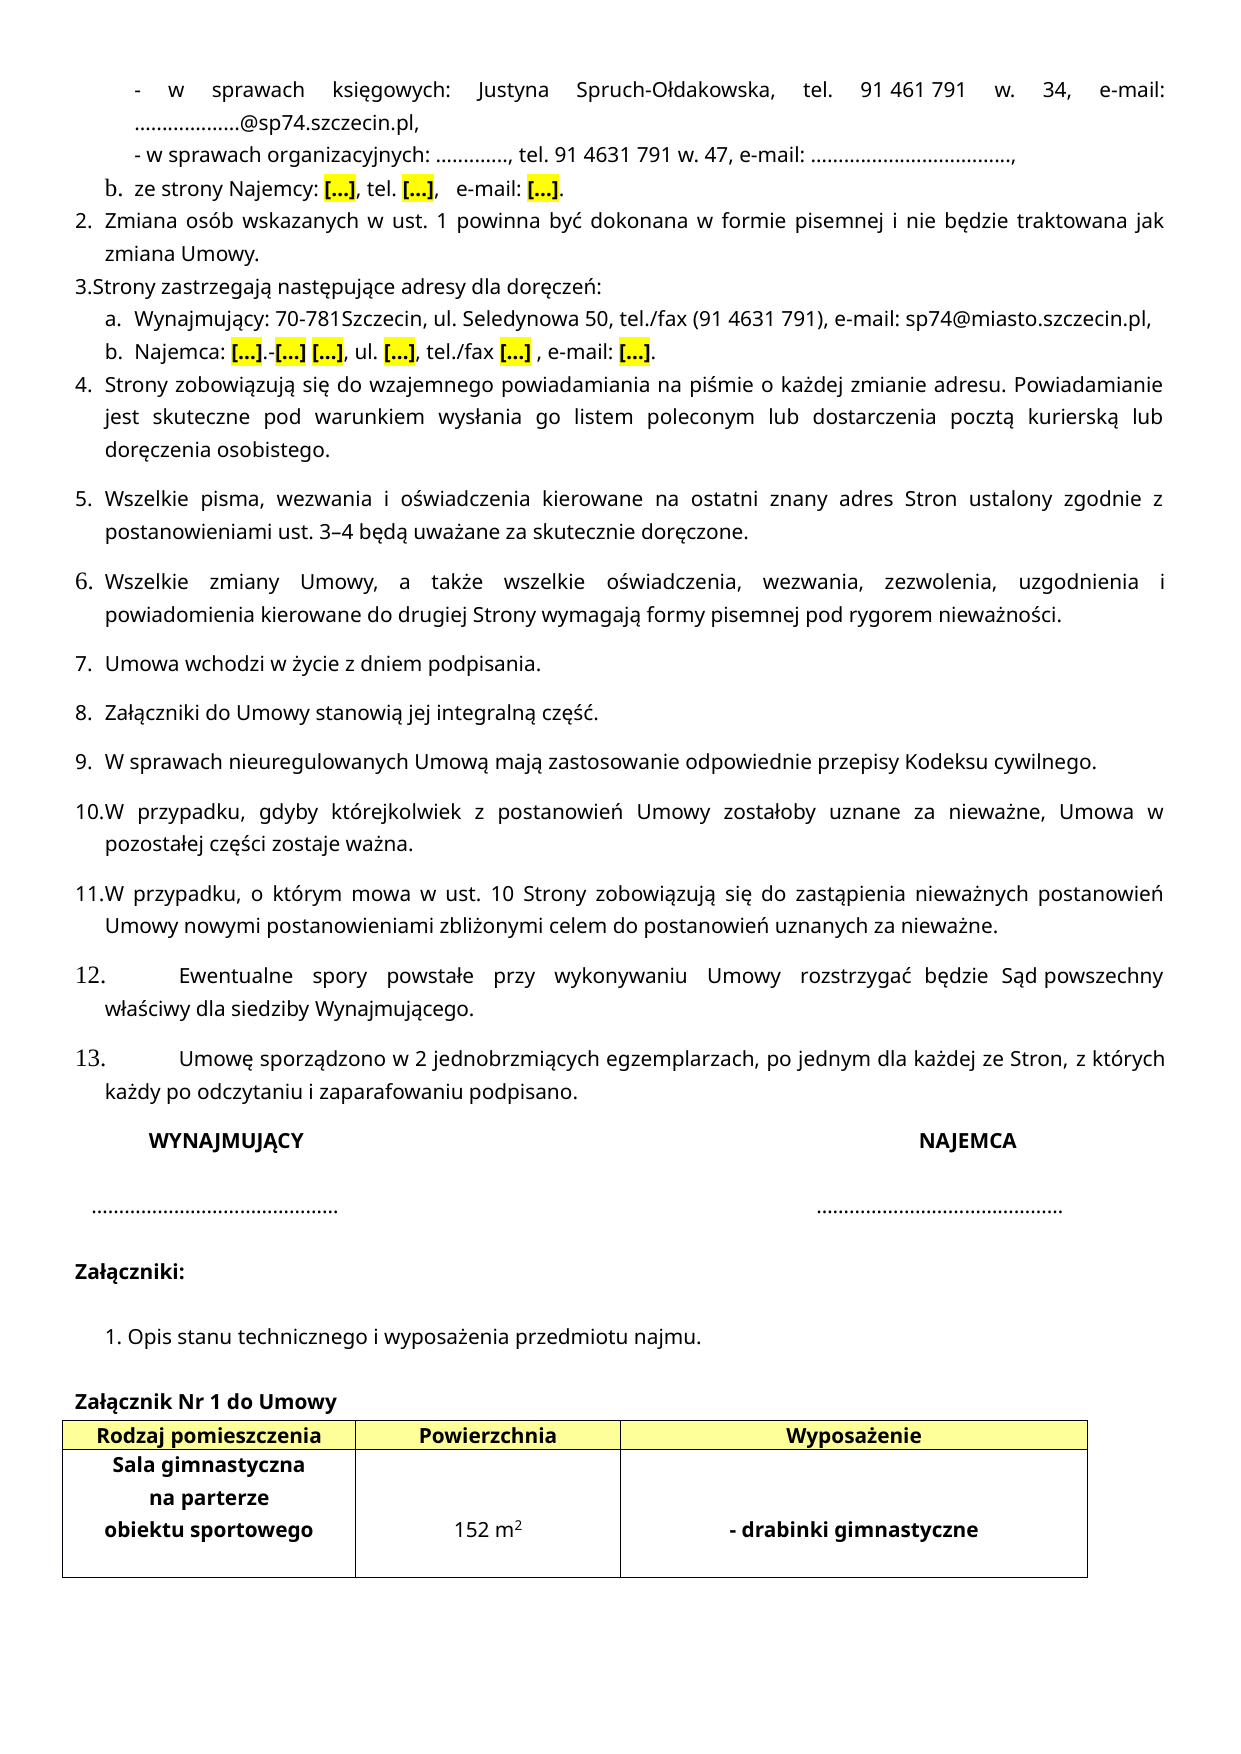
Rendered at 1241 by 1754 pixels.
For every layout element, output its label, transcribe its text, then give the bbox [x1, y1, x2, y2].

list Wszelkie pisma, wezwania i oświadczenia kierowane na ostatni znany adres Stron ustalony zgodnie z postanowieniami ust. 3–4 będą uważane za skutecznie doręczone. [75, 484, 1165, 545]
list Strony zobowiązują się do wzajemnego powiadamiania na piśmie o każdej zmianie adresu. Powiadamianie jest skuteczne pod warunkiem wysłania go listem poleconym lub dostarczenia pocztą kurierską lub doręczenia osobistego. [75, 370, 1165, 463]
table_cell - drabinki gimnastyczne [621, 1450, 1087, 1577]
list Umowa wchodzi w życie z dniem podpisania. [75, 649, 1165, 677]
list Umowę sporządzono w 2 jednobrzmiących egzemplarzach, po jednym dla każdej ze Stron, z których każdy po odczytaniu i zaparafowaniu podpisano. [75, 1043, 1165, 1106]
list W przypadku, o którym mowa w ust. 10 Strony zobowiązują się do zastąpienia nieważnych postanowień Umowy nowymi postanowieniami zbliżonymi celem do postanowień uznanych za nieważne. [75, 879, 1165, 940]
table_cell 152 m2 [356, 1450, 620, 1577]
table_header Powierzchnia [356, 1421, 620, 1449]
list a. Wynajmujący: 70-781Szczecin, ul. Seledynowa 50, tel./fax (91 4631 791), e-mail: sp74@miasto.szczecin.pl, [104, 304, 1165, 333]
list b. Najemca: […].-[…] […], ul. […], tel./fax […] , e-mail: […]. [104, 337, 1165, 366]
list Załączniki do Umowy stanowią jej integralną część. [75, 698, 1165, 727]
text - w sprawach organizacyjnych: ….........., tel. 91 4631 791 w. 47, e-mail: …................................., [134, 140, 1165, 169]
list W sprawach nieuregulowanych Umową mają zastosowanie odpowiednie przepisy Kodeksu cywilnego. [75, 747, 1165, 776]
table_cell Sala gimnastyczna na parterze obiektu sportowego [63, 1450, 355, 1577]
text - w sprawach księgowych: Justyna Spruch-Ołdakowska, tel. 91 461 791 w. 34, e-mail: …................@sp74.szczecin.pl, [134, 75, 1165, 136]
table_header Rodzaj pomieszczenia [63, 1421, 355, 1449]
text 2. Zmiana osób wskazanych w ust. 1 powinna być dokonana w formie pisemnej i nie będzie traktowana jak zmiana Umowy. [75, 207, 1165, 268]
list 1. Opis stanu technicznego i wyposażenia przedmiotu najmu. [104, 1322, 1165, 1350]
text Załączniki: [75, 1257, 1165, 1285]
text WYNAJMUJĄCY NAJEMCA [75, 1126, 1165, 1155]
list Wszelkie zmiany Umowy, a także wszelkie oświadczenia, wezwania, zezwolenia, uzgodnienia i powiadomienia kierowane do drugiej Strony wymagają formy pisemnej pod rygorem nieważności. [75, 566, 1165, 628]
list Ewentualne spory powstałe przy wykonywaniu Umowy rozstrzygać będzie Sąd powszechny właściwy dla siedziby Wynajmującego. [75, 961, 1165, 1023]
list ze strony Najemcy: […], tel. […], e-mail: […]. [104, 173, 1165, 202]
list 3.Strony zastrzegają następujące adresy dla doręczeń: [75, 272, 1165, 300]
list W przypadku, gdyby którejkolwiek z postanowień Umowy zostałoby uznane za nieważne, Umowa w pozostałej części zostaje ważna. [75, 797, 1165, 858]
text Załącznik Nr 1 do Umowy [75, 1387, 1165, 1416]
table_header Wyposażenie [621, 1421, 1087, 1449]
text ……………………………………… ……………………………………… [75, 1192, 1165, 1220]
